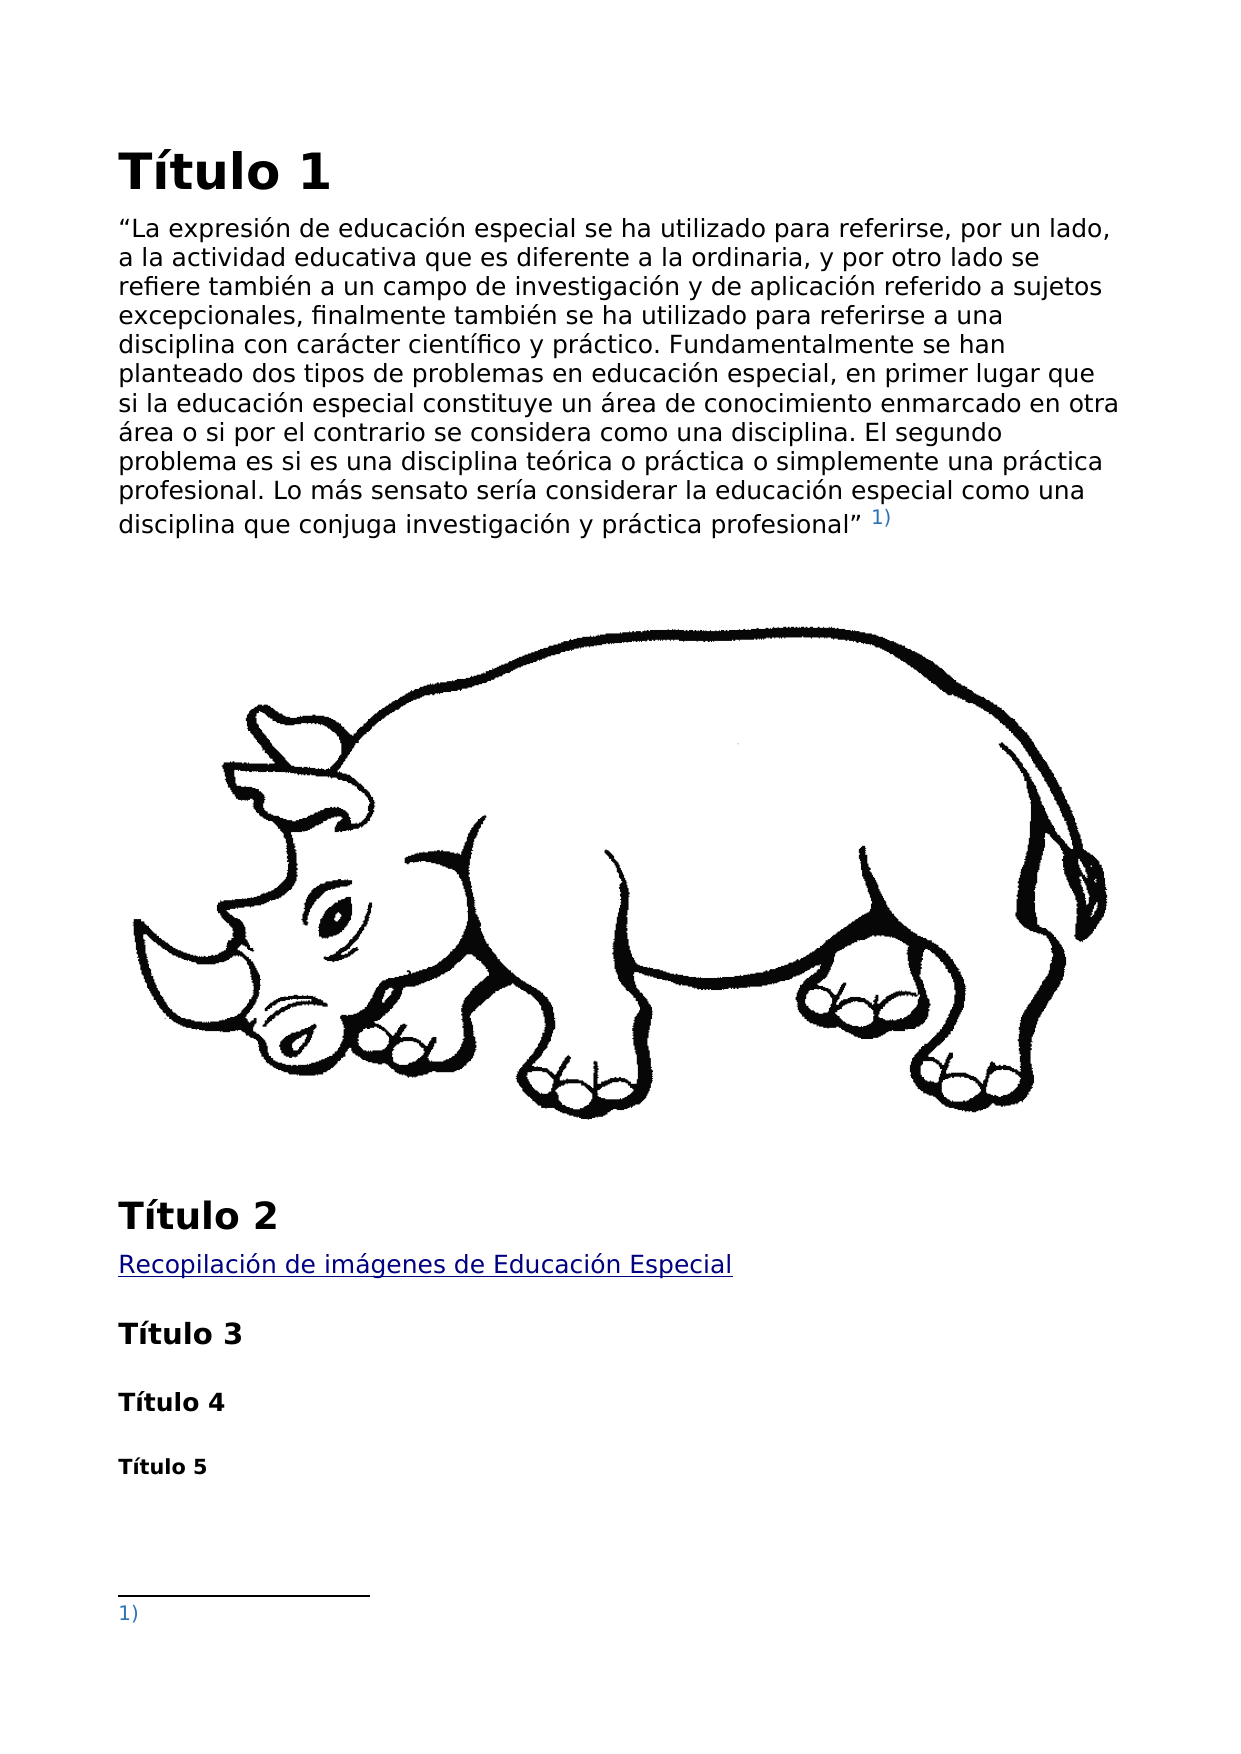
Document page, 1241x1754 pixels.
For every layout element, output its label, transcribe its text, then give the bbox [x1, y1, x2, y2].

subtitle Título 4 [118, 1388, 1122, 1418]
picture [118, 552, 1123, 1157]
subtitle Título 1 [118, 143, 1122, 201]
text “La expresión de educación especial se ha utilizado para referirse, por un lado, a la actividad educativa que es diferente a la ordinaria, y por otro lado se refiere también a un campo de investigación y de aplicación referido a sujetos excepcionales, finalmente también se ha utilizado para referirse a una disciplina con carácter científico y práctico. Fundamentalmente se han planteado dos tipos de problemas en educación especial, en primer lugar que si la educación especial constituye un área de conocimiento enmarcado en otra área o si por el contrario se considera como una disciplina. El segundo problema es si es una disciplina teórica o práctica o simplemente una práctica profesional. Lo más sensato sería considerar la educación especial como una disciplina que conjuga investigación y práctica profesional” [118, 214, 1122, 539]
subtitle Título 2 [118, 1194, 1122, 1238]
subtitle Título 3 [118, 1317, 1122, 1351]
subtitle Título 5 [118, 1455, 1122, 1479]
text Recopilación de imágenes de Educación Especial [118, 1250, 1122, 1279]
